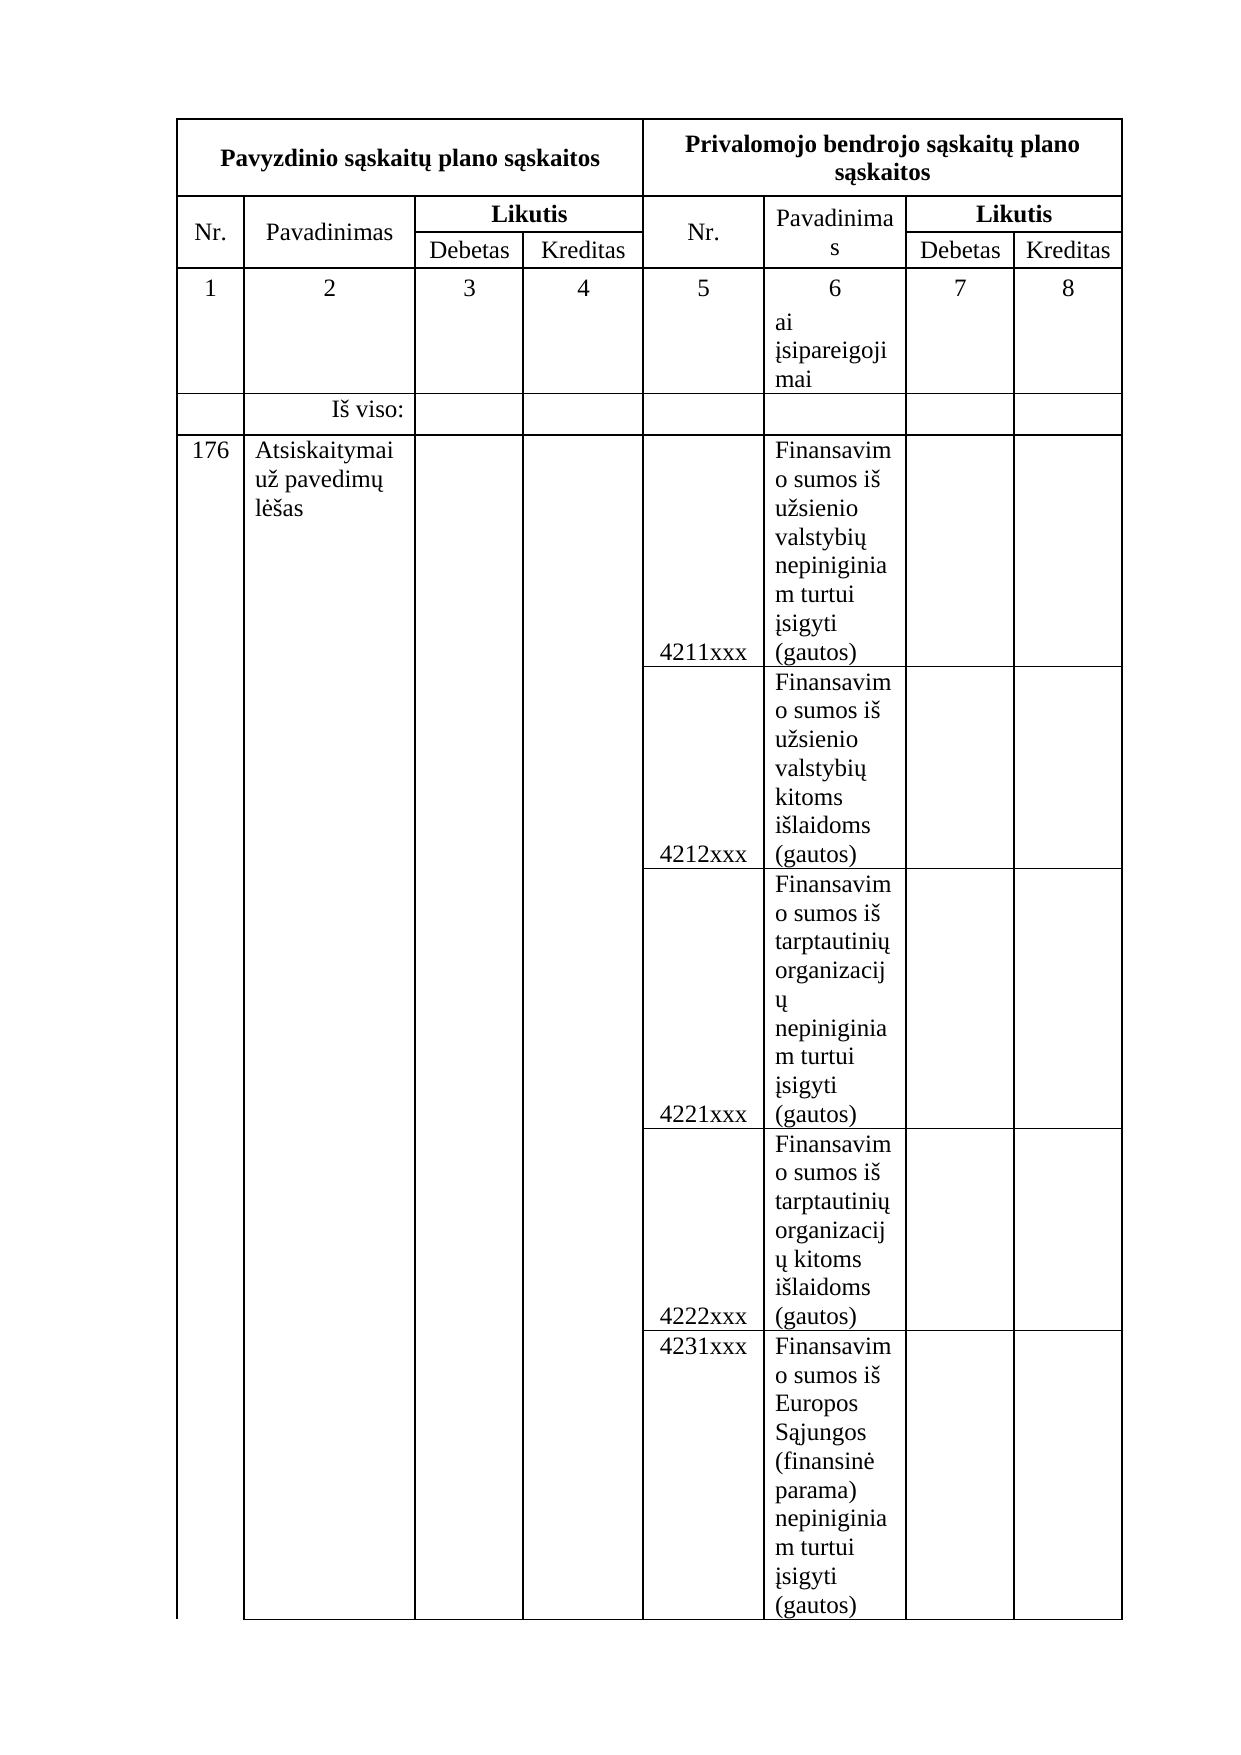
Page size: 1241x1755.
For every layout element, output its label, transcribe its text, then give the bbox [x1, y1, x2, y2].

table_cell Pavadinimas [245, 197, 414, 267]
table_cell Finansavimo sumos iš Europos Sąjungos (finansinė parama) nepiniginiam turtui įsigyti (gautos) [765, 1331, 905, 1618]
table_cell Finansavimo sumos iš tarptautinių organizacijų kitoms išlaidoms (gautos) [765, 1129, 905, 1330]
table_cell Kreditas [1015, 233, 1121, 267]
table_cell Likutis [416, 197, 642, 231]
table_cell [524, 394, 642, 433]
table_cell Likutis [907, 197, 1121, 231]
table_cell [765, 394, 905, 433]
table_cell [416, 436, 522, 1618]
table_header Privalomojo bendrojo sąskaitų plano sąskaitos [644, 120, 1121, 195]
table_cell [245, 306, 414, 393]
table_cell 3 [416, 269, 522, 306]
table_cell [907, 1331, 1013, 1618]
table_cell Pavadinimas [765, 197, 905, 267]
table_cell 4222xxx [644, 1129, 763, 1330]
table_cell Debetas [907, 233, 1013, 267]
table_cell 4231xxx [644, 1331, 763, 1618]
table_cell [524, 436, 642, 1618]
table_cell Finansavimo sumos iš užsienio valstybių nepiniginiam turtui įsigyti (gautos) [765, 436, 905, 666]
table_cell 4 [524, 269, 642, 306]
table_cell 4211xxx [644, 436, 763, 666]
table_cell ai įsipareigojimai [765, 306, 905, 393]
table_cell [644, 306, 763, 393]
table_cell [178, 394, 243, 433]
table_cell Iš viso: [245, 394, 414, 433]
table_cell Kreditas [524, 233, 642, 267]
table_cell [416, 306, 522, 393]
table_cell [1015, 394, 1121, 433]
table_cell [1015, 436, 1121, 666]
table_cell 1 [178, 269, 243, 306]
table_cell [178, 306, 243, 393]
table_cell Nr. [644, 197, 763, 267]
table_cell [1015, 306, 1121, 393]
table_cell [907, 306, 1013, 393]
table_cell [1015, 667, 1121, 868]
table_cell [1015, 869, 1121, 1128]
table_cell 5 [644, 269, 763, 306]
table_header Pavyzdinio sąskaitų plano sąskaitos [178, 120, 642, 195]
table_cell 4221xxx [644, 869, 763, 1128]
table_cell [1015, 1331, 1121, 1618]
table_cell Finansavimo sumos iš užsienio valstybių kitoms išlaidoms (gautos) [765, 667, 905, 868]
table_cell 7 [907, 269, 1013, 306]
table_cell Finansavimo sumos iš tarptautinių organizacijų nepiniginiam turtui įsigyti (gautos) [765, 869, 905, 1128]
table_cell [644, 394, 763, 433]
table_cell [907, 436, 1013, 666]
table_cell Atsiskaitymai už pavedimų lėšas [245, 436, 414, 1618]
table_cell [907, 869, 1013, 1128]
table_cell [907, 1129, 1013, 1330]
table_cell Nr. [178, 197, 243, 267]
table_cell [907, 394, 1013, 433]
table_cell 176 [178, 436, 243, 1618]
table_cell 2 [245, 269, 414, 306]
table_cell 4212xxx [644, 667, 763, 868]
table_cell [524, 306, 642, 393]
table_cell [416, 394, 522, 433]
table_cell 6 [765, 269, 905, 306]
table_cell [907, 667, 1013, 868]
table_cell 8 [1015, 269, 1121, 306]
table_cell Debetas [416, 233, 522, 267]
table_cell [1015, 1129, 1121, 1330]
